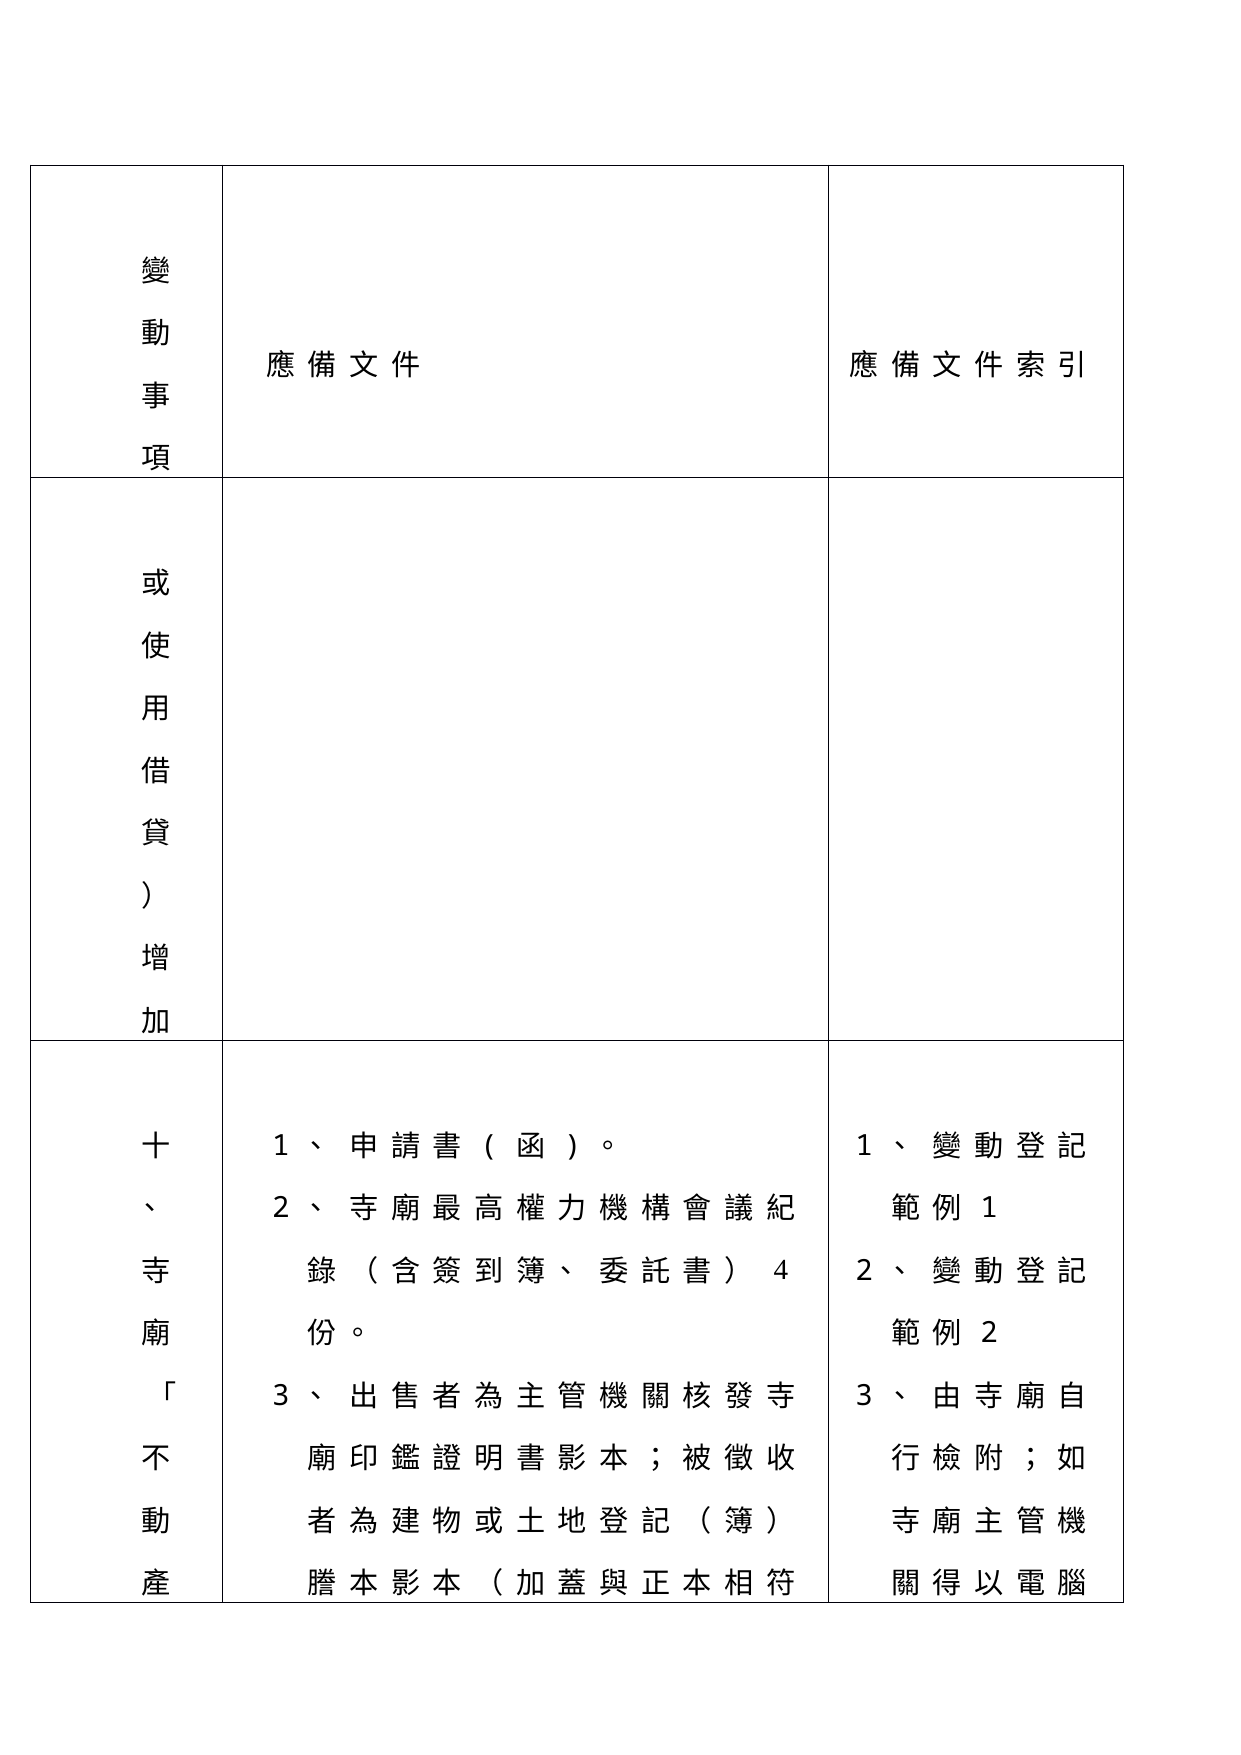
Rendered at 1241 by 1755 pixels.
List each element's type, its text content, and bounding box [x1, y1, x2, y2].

table_cell [223, 478, 828, 1039]
table_header 應備文件索引 [829, 166, 1123, 477]
table_cell 1、變動登記範例1 2、變動登記範例2 3、由寺廟自行檢附；如寺廟主管機關得以電腦 [829, 1041, 1123, 1602]
table_cell 或使用借貸）增加 [31, 478, 222, 1039]
table_cell 十、寺廟「不動產 [31, 1041, 222, 1602]
table_header 應備文件 [223, 166, 828, 477]
table_cell [829, 478, 1123, 1039]
table_cell 1、申請書(函)。 2、寺廟最高權力機構會議紀錄（含簽到簿、委託書）4份。 3、出售者為主管機關核發寺廟印鑑證明書影本；被徵收者為建物或土地登記（簿）謄本影本（加蓋與正本相符 [223, 1041, 828, 1602]
table_header 變動事項 [31, 166, 222, 477]
